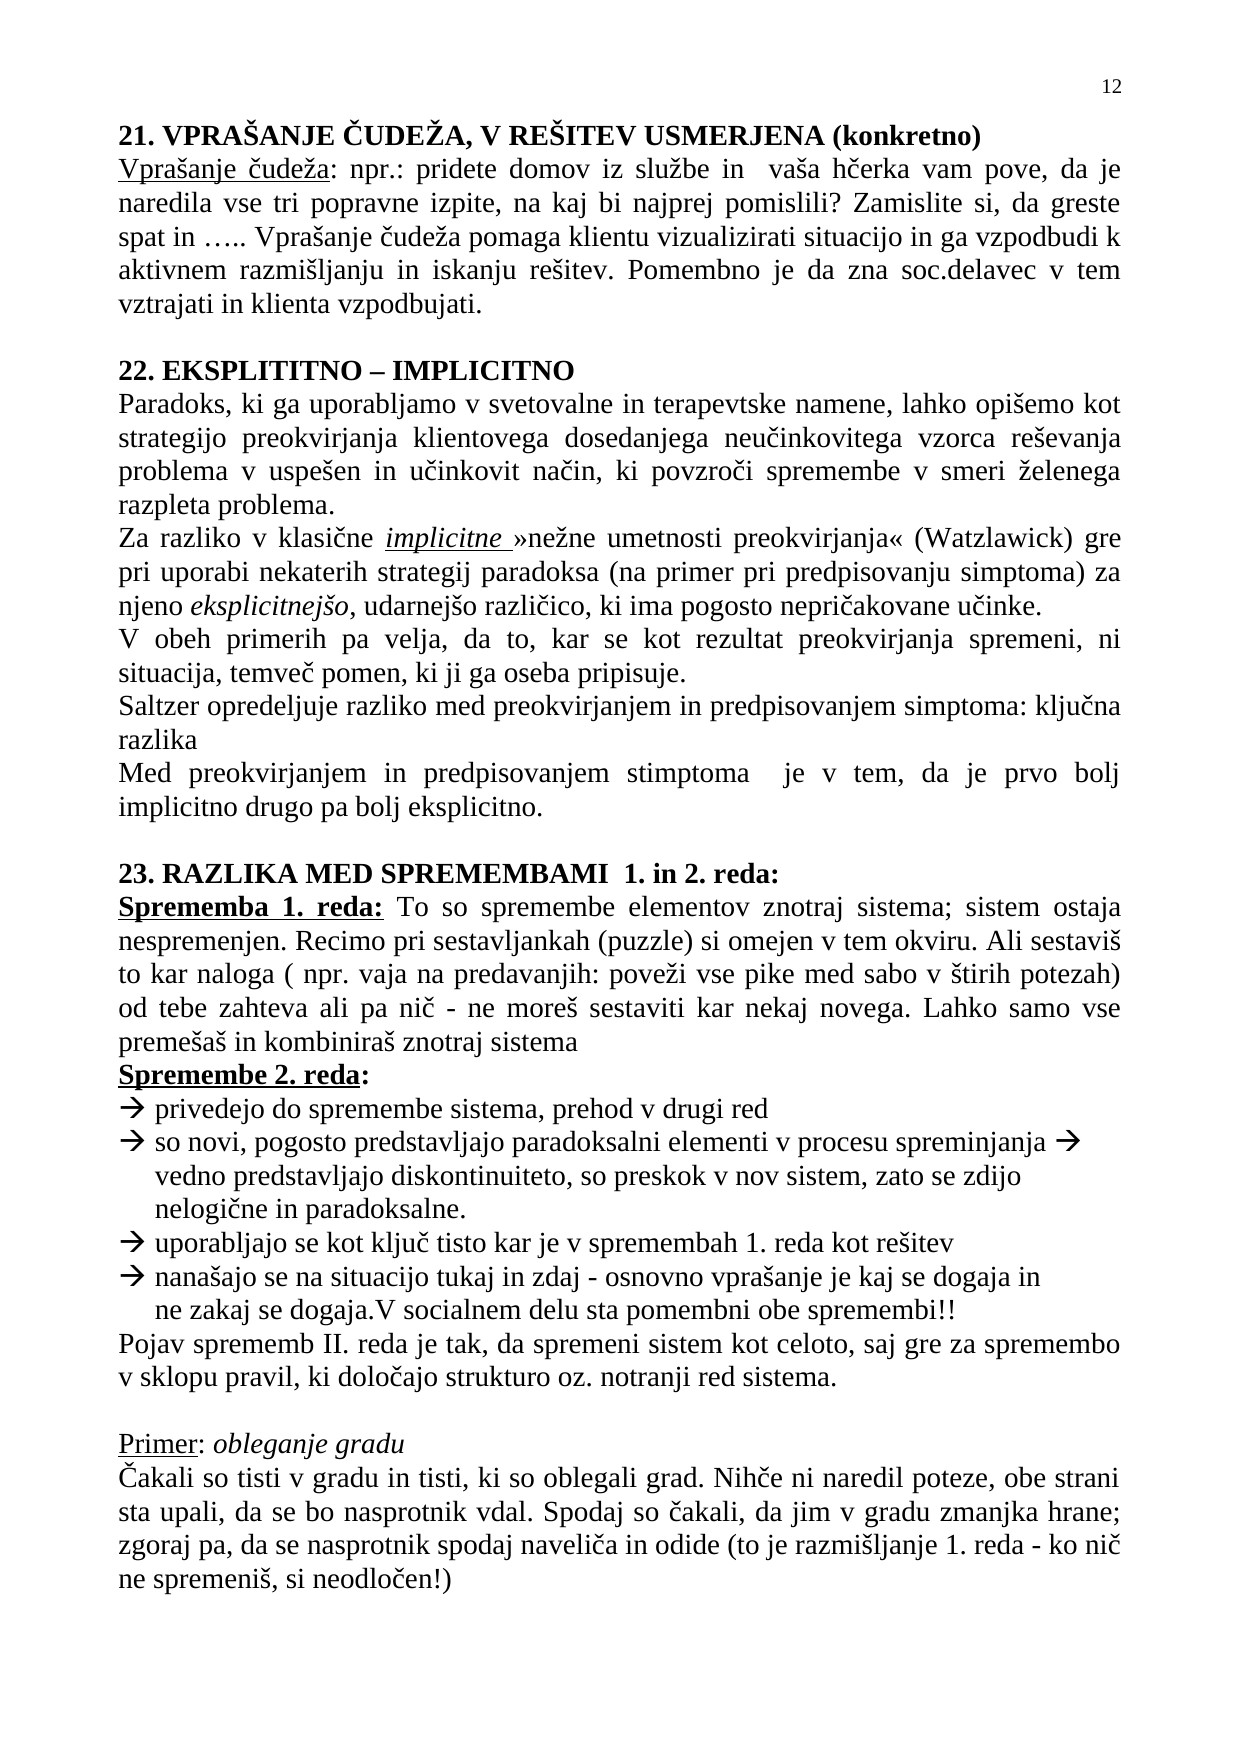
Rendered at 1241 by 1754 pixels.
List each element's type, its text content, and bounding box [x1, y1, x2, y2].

text vedno predstavljajo diskontinuiteto, so preskok v nov sistem, zato se zdijo [118, 1158, 1122, 1192]
text  privedejo do spremembe sistema, prehod v drugi red [118, 1091, 1122, 1124]
text Za razliko v klasične implicitne »nežne umetnosti preokvirjanja« (Watzlawick) gre pri uporabi nekaterih strategij paradoksa (na primer pri predpisovanju simptoma) za njeno eksplicitnejšo, udarnejšo različico, ki ima pogosto nepričakovane učinke. [118, 521, 1122, 621]
text Paradoks, ki ga uporabljamo v svetovalne in terapevtske namene, lahko opišemo kot strategijo preokvirjanja klientovega dosedanjega neučinkovitega vzorca reševanja problema v uspešen in učinkovit način, ki povzroči spremembe v smeri želenega razpleta problema. [118, 386, 1122, 521]
text Vprašanje čudeža: npr.: pridete domov iz službe in vaša hčerka vam pove, da je naredila vse tri popravne izpite, na kaj bi najprej pomislili? Zamislite si, da greste spat in ….. Vprašanje čudeža pomaga klientu vizualizirati situacijo in ga vzpodbudi k aktivnem razmišljanju in iskanju rešitev. Pomembno je da zna soc.delavec v tem vztrajati in klienta vzpodbujati. [118, 152, 1122, 319]
text Pojav sprememb II. reda je tak, da spremeni sistem kot celoto, saj gre za spremembo v sklopu pravil, ki določajo strukturo oz. notranji red sistema. [118, 1326, 1122, 1393]
text V obeh primerih pa velja, da to, kar se kot rezultat preokvirjanja spremeni, ni situacija, temveč pomen, ki ji ga oseba pripisuje. [118, 621, 1122, 688]
text 22. EKSPLITITNO – IMPLICITNO [118, 353, 1122, 386]
text Sprememba 1. reda: To so spremembe elementov znotraj sistema; sistem ostaja nespremenjen. Recimo pri sestavljankah (puzzle) si omejen v tem okviru. Ali sestaviš to kar naloga ( npr. vaja na predavanjih: poveži vse pike med sabo v štirih potezah) od tebe zahteva ali pa nič - ne moreš sestaviti kar nekaj novega. Lahko samo vse premešaš in kombiniraš znotraj sistema [118, 889, 1122, 1057]
text nelogične in paradoksalne. [118, 1192, 1122, 1225]
text Saltzer opredeljuje razliko med preokvirjanjem in predpisovanjem simptoma: ključna razlika [118, 688, 1122, 755]
text Primer: obleganje gradu [118, 1427, 1122, 1460]
text Med preokvirjanjem in predpisovanjem stimptoma je v tem, da je prvo bolj implicitno drugo pa bolj eksplicitno. [118, 755, 1122, 822]
text 21. VPRAŠANJE ČUDEŽA, V REŠITEV USMERJENA (konkretno) [118, 118, 1122, 152]
text 23. RAZLIKA MED SPREMEMBAMI 1. in 2. reda: [118, 856, 1122, 889]
text Čakali so tisti v gradu in tisti, ki so oblegali grad. Nihče ni naredil poteze, obe strani sta upali, da se bo nasprotnik vdal. Spodaj so čakali, da jim v gradu zmanjka hrane; zgoraj pa, da se nasprotnik spodaj naveliča in odide (to je razmišljanje 1. reda - ko nič ne spremeniš, si neodločen!) [118, 1460, 1122, 1594]
text  so novi, pogosto predstavljajo paradoksalni elementi v procesu spreminjanja  [118, 1124, 1122, 1158]
text  uporabljajo se kot ključ tisto kar je v spremembah 1. reda kot rešitev [118, 1225, 1122, 1259]
text  nanašajo se na situacijo tukaj in zdaj - osnovno vprašanje je kaj se dogaja in [118, 1259, 1122, 1292]
text Spremembe 2. reda: [118, 1057, 1122, 1091]
text ne zakaj se dogaja.V socialnem delu sta pomembni obe spremembi!! [118, 1292, 1122, 1326]
